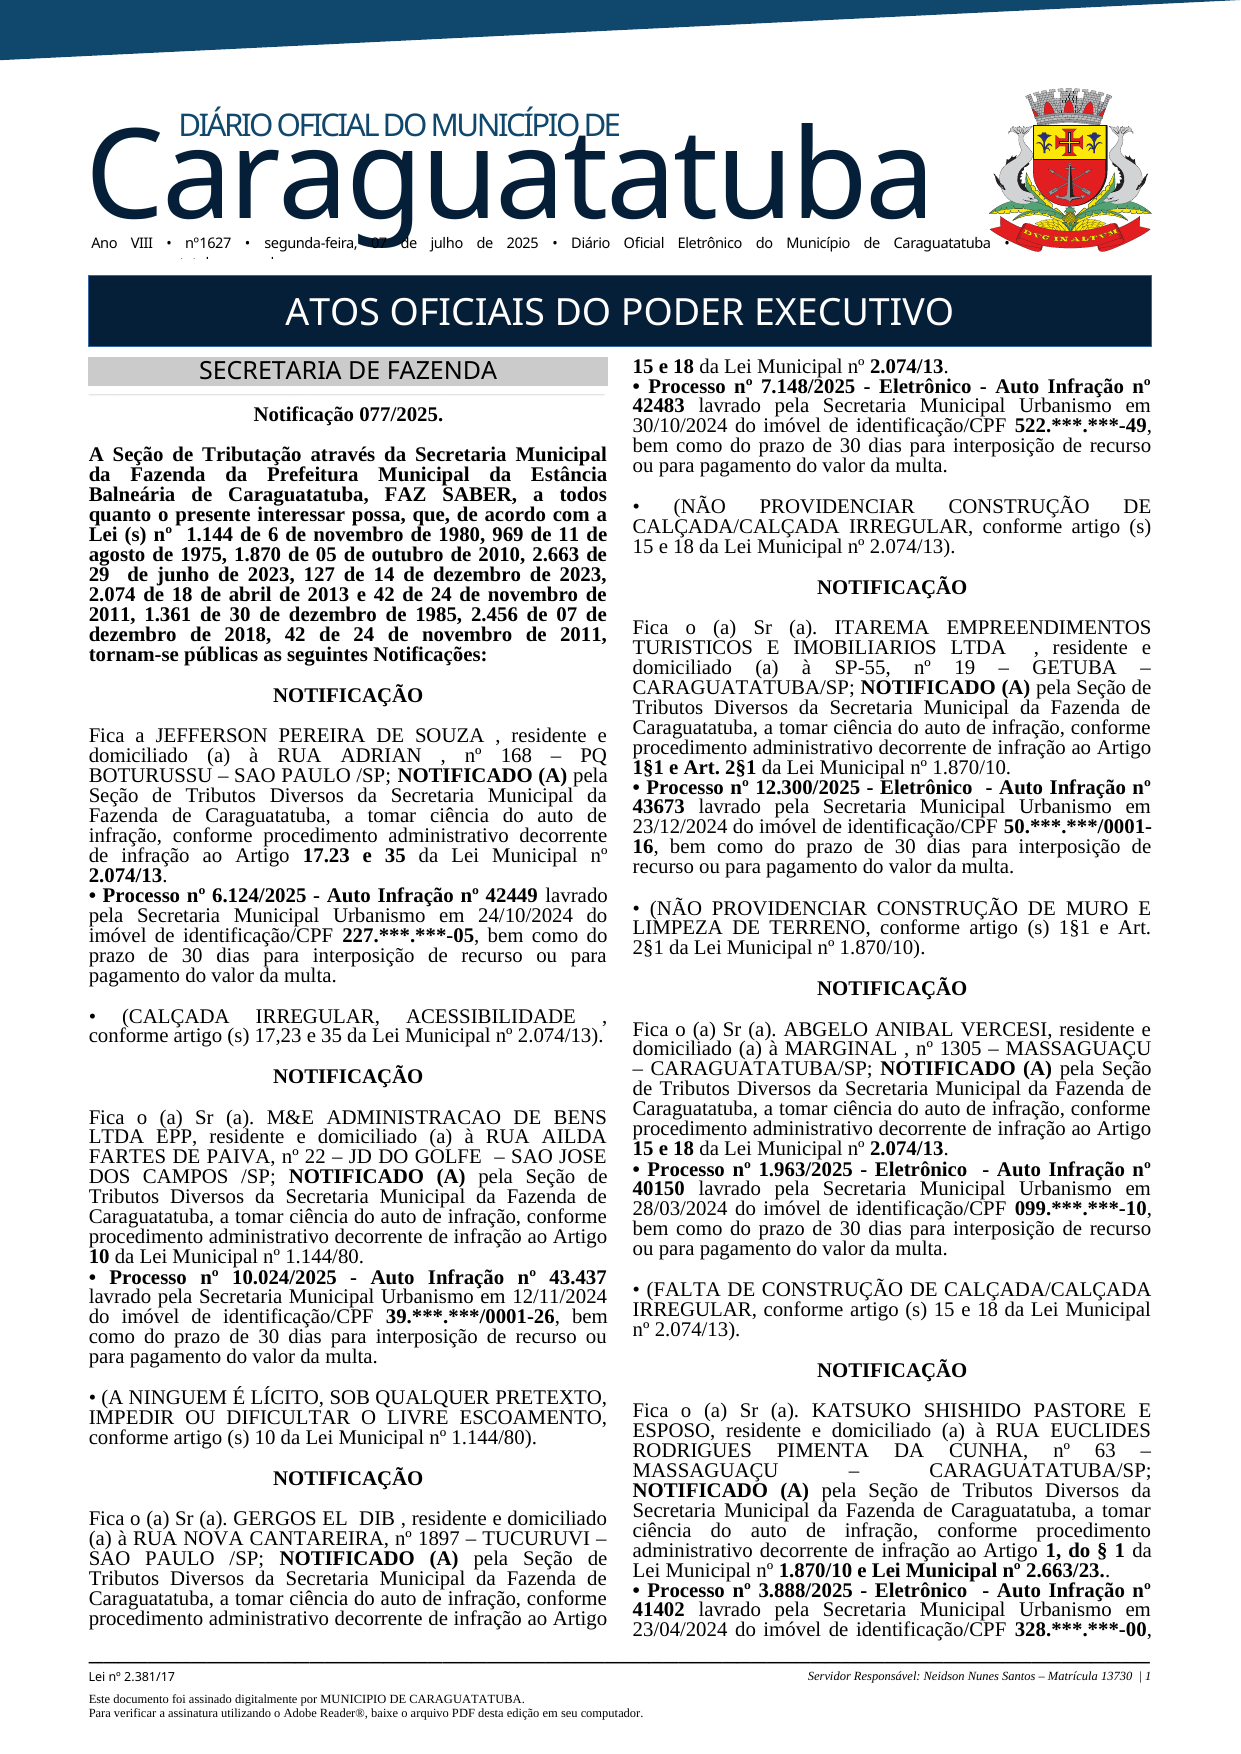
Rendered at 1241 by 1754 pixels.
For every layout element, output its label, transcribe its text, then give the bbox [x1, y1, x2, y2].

text Notificação 077/2025. [88, 405, 608, 425]
text Ano VIII • nº1627 • segunda-feira, 07 de julho de 2025 • Diário Oficial Eletrônico do Município de Caraguatatuba • www.caraguatatuba.sp.gov.br [91, 233, 1010, 259]
text • Processo nº 10.024/2025 - Auto Infração nº 43.437 lavrado pela Secretaria Municipal Urbanismo em 12/11/2024 do imóvel de identificação/CPF 39.***.***/0001-26, bem como do prazo de 30 dias para interposição de recurso ou para pagamento do valor da multa. [88, 1268, 608, 1368]
text • (A NINGUEM É LÍCITO, SOB QUALQUER PRETEXTO, IMPEDIR OU DIFICULTAR O LIVRE ESCOAMENTO, conforme artigo (s) 10 da Lei Municipal nº 1.144/80). [88, 1389, 608, 1449]
text Fica o (a) Sr (a). GERGOS EL DIB , residente e domiciliado (a) à RUA NOVA CANTAREIRA, nº 1897 – TUCURUVI – SAO PAULO /SP; NOTIFICADO (A) pela Seção de Tributos Diversos da Secretaria Municipal da Fazenda de Caraguatatuba, a tomar ciência do auto de infração, conforme procedimento administrativo decorrente de infração ao Artigo [88, 1510, 608, 1630]
text Fica o (a) Sr (a). ITAREMA EMPREENDIMENTOS TURISTICOS E IMOBILIARIOS LTDA , residente e domiciliado (a) à SP-55, nº 19 – GETUBA – CARAGUATATUBA/SP; NOTIFICADO (A) pela Seção de Tributos Diversos da Secretaria Municipal da Fazenda de Caraguatatuba, a tomar ciência do auto de infração, conforme procedimento administrativo decorrente de infração ao Artigo 1§1 e Art. 2§1 da Lei Municipal nº 1.870/10. [632, 619, 1152, 779]
text NOTIFICAÇÃO [88, 1068, 608, 1088]
text 15 e 18 da Lei Municipal nº 2.074/13. [632, 357, 1152, 377]
text NOTIFICAÇÃO [88, 1469, 608, 1489]
text ─────────────────────────────────── [88, 386, 608, 405]
text Fica o (a) Sr (a). KATSUKO SHISHIDO PASTORE E ESPOSO, residente e domiciliado (a) à RUA EUCLIDES RODRIGUES PIMENTA DA CUNHA, nº 63 – MASSAGUAÇU – CARAGUATATUBA/SP; NOTIFICADO (A) pela Seção de Tributos Diversos da Secretaria Municipal da Fazenda de Caraguatatuba, a tomar ciência do auto de infração, conforme procedimento administrativo decorrente de infração ao Artigo 1, do § 1 da Lei Municipal nº 1.870/10 e Lei Municipal nº 2.663/23.. [632, 1402, 1152, 1582]
text • Processo nº 7.148/2025 - Eletrônico - Auto Infração nº 42483 lavrado pela Secretaria Municipal Urbanismo em 30/10/2024 do imóvel de identificação/CPF 522.***.***-49, bem como do prazo de 30 dias para interposição de recurso ou para pagamento do valor da multa. [632, 377, 1152, 477]
text Fica o (a) Sr (a). M&E ADMINISTRACAO DE BENS LTDA EPP, residente e domiciliado (a) à RUA AILDA FARTES DE PAIVA, nº 22 – JD DO GOLFE – SAO JOSE DOS CAMPOS /SP; NOTIFICADO (A) pela Seção de Tributos Diversos da Secretaria Municipal da Fazenda de Caraguatatuba, a tomar ciência do auto de infração, conforme procedimento administrativo decorrente de infração ao Artigo 10 da Lei Municipal nº 1.144/80. [88, 1108, 608, 1268]
text • Processo nº 6.124/2025 - Auto Infração nº 42449 lavrado pela Secretaria Municipal Urbanismo em 24/10/2024 do imóvel de identificação/CPF 227.***.***-05, bem como do prazo de 30 dias para interposição de recurso ou para pagamento do valor da multa. [88, 887, 608, 987]
text A Seção de Tributação através da Secretaria Municipal da Fazenda da Prefeitura Municipal da Estância Balneária de Caraguatatuba, FAZ SABER, a todos quanto o presente interessar possa, que, de acordo com a Lei (s) nº 1.144 de 6 de novembro de 1980, 969 de 11 de agosto de 1975, 1.870 de 05 de outubro de 2010, 2.663 de 29 de junho de 2023, 127 de 14 de dezembro de 2023, 2.074 de 18 de abril de 2013 e 42 de 24 de novembro de 2011, 1.361 de 30 de dezembro de 1985, 2.456 de 07 de dezembro de 2018, 42 de 24 de novembro de 2011, tornam-se públicas as seguintes Notificações: [88, 446, 608, 666]
text SECRETARIA DE FAZENDA [88, 357, 608, 386]
text NOTIFICAÇÃO [632, 1361, 1152, 1381]
text NOTIFICAÇÃO [88, 686, 608, 706]
text • Processo nº 3.888/2025 - Eletrônico - Auto Infração nº 41402 lavrado pela Secretaria Municipal Urbanismo em 23/04/2024 do imóvel de identificação/CPF 328.***.***-00, [632, 1582, 1152, 1641]
text Fica a JEFFERSON PEREIRA DE SOUZA , residente e domiciliado (a) à RUA ADRIAN , nº 168 – PQ BOTURUSSU – SAO PAULO /SP; NOTIFICADO (A) pela Seção de Tributos Diversos da Secretaria Municipal da Fazenda de Caraguatatuba, a tomar ciência do auto de infração, conforme procedimento administrativo decorrente de infração ao Artigo 17.23 e 35 da Lei Municipal nº 2.074/13. [88, 727, 608, 887]
text • (CALÇADA IRREGULAR, ACESSIBILIDADE , conforme artigo (s) 17,23 e 35 da Lei Municipal nº 2.074/13). [88, 1007, 608, 1047]
text • Processo nº 1.963/2025 - Eletrônico - Auto Infração nº 40150 lavrado pela Secretaria Municipal Urbanismo em 28/03/2024 do imóvel de identificação/CPF 099.***.***-10, bem como do prazo de 30 dias para interposição de recurso ou para pagamento do valor da multa. [632, 1160, 1152, 1260]
text • (FALTA DE CONSTRUÇÃO DE CALÇADA/CALÇADA IRREGULAR, conforme artigo (s) 15 e 18 da Lei Municipal nº 2.074/13). [632, 1281, 1152, 1341]
text • Processo nº 12.300/2025 - Eletrônico - Auto Infração nº 43673 lavrado pela Secretaria Municipal Urbanismo em 23/12/2024 do imóvel de identificação/CPF 50.***.***/0001-16, bem como do prazo de 30 dias para interposição de recurso ou para pagamento do valor da multa. [632, 779, 1152, 878]
text NOTIFICAÇÃO [632, 980, 1152, 999]
text NOTIFICAÇÃO [632, 578, 1152, 598]
text Fica o (a) Sr (a). ABGELO ANIBAL VERCESI, residente e domiciliado (a) à MARGINAL , nº 1305 – MASSAGUAÇU – CARAGUATATUBA/SP; NOTIFICADO (A) pela Seção de Tributos Diversos da Secretaria Municipal da Fazenda de Caraguatatuba, a tomar ciência do auto de infração, conforme procedimento administrativo decorrente de infração ao Artigo 15 e 18 da Lei Municipal nº 2.074/13. [632, 1020, 1152, 1160]
text • (NÃO PROVIDENCIAR CONSTRUÇÃO DE CALÇADA/CALÇADA IRREGULAR, conforme artigo (s) 15 e 18 da Lei Municipal nº 2.074/13). [632, 498, 1152, 558]
text • (NÃO PROVIDENCIAR CONSTRUÇÃO DE MURO E LIMPEZA DE TERRENO, conforme artigo (s) 1§1 e Art. 2§1 da Lei Municipal nº 1.870/10). [632, 899, 1152, 959]
